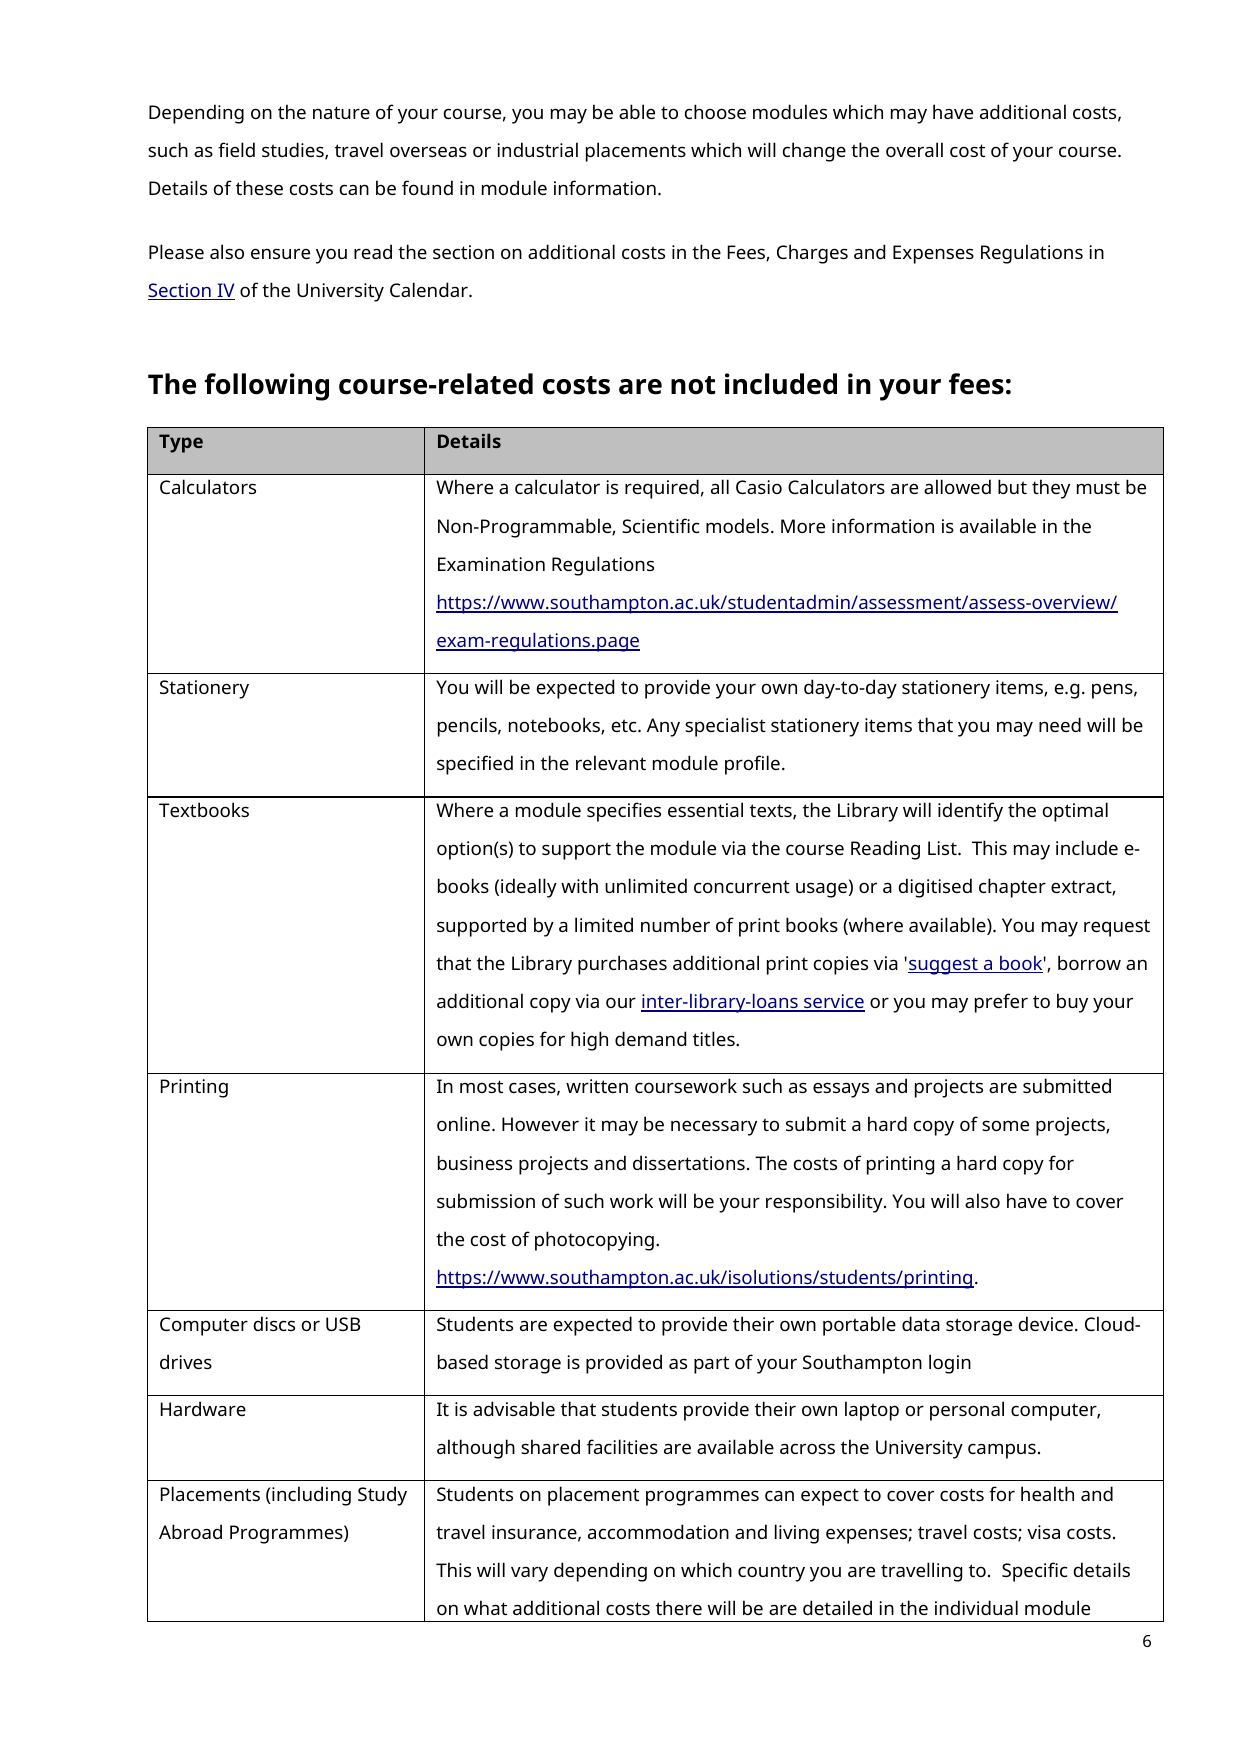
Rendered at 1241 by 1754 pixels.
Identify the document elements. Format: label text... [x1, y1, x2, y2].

table_cell Stationery [148, 674, 424, 796]
table_cell Where a calculator is required, all Casio Calculators are allowed but they must be Non-Programmable, Scientific models. More information is available in the Examination Regulations https://www.southampton.ac.uk/studentadmin/assessment/assess-overview/exam-regulations.page [425, 475, 1163, 673]
table_cell Placements (including Study Abroad Programmes) [148, 1481, 424, 1621]
table_cell In most cases, written coursework such as essays and projects are submitted online. However it may be necessary to submit a hard copy of some projects, business projects and dissertations. The costs of printing a hard copy for submission of such work will be your responsibility. You will also have to cover the cost of photocopying. https://www.southampton.ac.uk/isolutions/students/printing. [425, 1074, 1163, 1310]
table_cell Printing [148, 1074, 424, 1310]
table_cell Students on placement programmes can expect to cover costs for health and travel insurance, accommodation and living expenses; travel costs; visa costs. This will vary depending on which country you are travelling to. Specific details on what additional costs there will be are detailed in the individual module [425, 1481, 1163, 1621]
table_cell Calculators [148, 475, 424, 673]
text Please also ensure you read the section on additional costs in the Fees, Charges and Expenses Regulations in Section IV of the University Calendar. [148, 239, 1152, 303]
table_cell Textbooks [148, 798, 424, 1072]
table_header Details [425, 428, 1163, 474]
table_cell Computer discs or USB drives [148, 1311, 424, 1395]
text Depending on the nature of your course, you may be able to choose modules which may have additional costs, such as field studies, travel overseas or industrial placements which will change the overall cost of your course. Details of these costs can be found in module information. [148, 99, 1152, 201]
table_header Type [148, 428, 424, 474]
table_cell Hardware [148, 1396, 424, 1480]
table_cell Students are expected to provide their own portable data storage device. Cloud-based storage is provided as part of your Southampton login [425, 1311, 1163, 1395]
table_cell It is advisable that students provide their own laptop or personal computer, although shared facilities are available across the University campus. [425, 1396, 1163, 1480]
table_cell Where a module specifies essential texts, the Library will identify the optimal option(s) to support the module via the course Reading List. This may include e-books (ideally with unlimited concurrent usage) or a digitised chapter extract, supported by a limited number of print books (where available). You may request that the Library purchases additional print copies via 'suggest a book', borrow an additional copy via our inter-library-loans service or you may prefer to buy your own copies for high demand titles. [425, 798, 1163, 1072]
table_cell You will be expected to provide your own day-to-day stationery items, e.g. pens, pencils, notebooks, etc. Any specialist stationery items that you may need will be specified in the relevant module profile. [425, 674, 1163, 796]
subtitle The following course-related costs are not included in your fees: [148, 365, 1152, 402]
